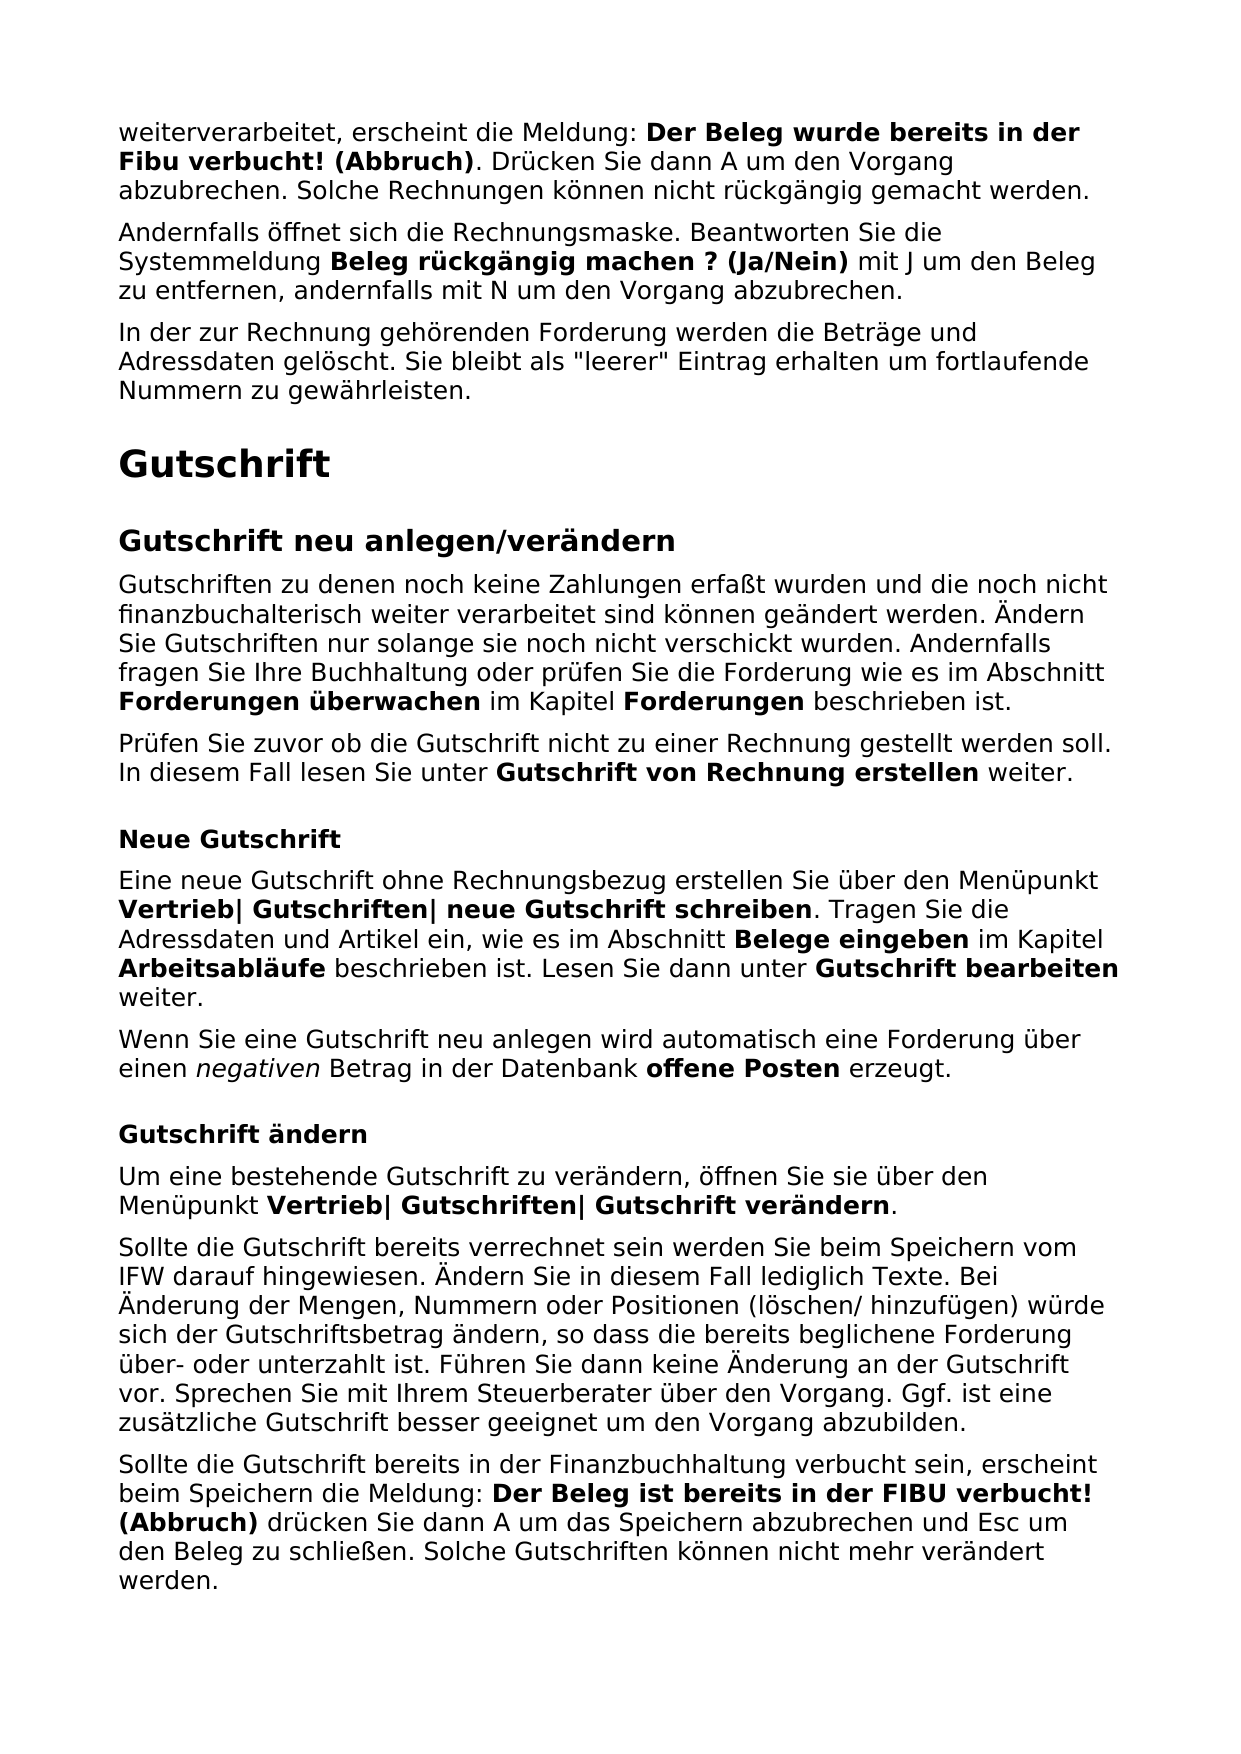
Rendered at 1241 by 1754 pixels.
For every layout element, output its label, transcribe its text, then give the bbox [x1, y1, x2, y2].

text Andernfalls öffnet sich die Rechnungsmaske. Beantworten Sie die Systemmeldung Beleg rückgängig machen ? (Ja/Nein) mit J um den Beleg zu entfernen, andernfalls mit N um den Vorgang abzubrechen. [118, 218, 1122, 306]
text Sollte die Gutschrift bereits verrechnet sein werden Sie beim Speichern vom IFW darauf hingewiesen. Ändern Sie in diesem Fall lediglich Texte. Bei Änderung der Mengen, Nummern oder Positionen (löschen/ hinzufügen) würde sich der Gutschriftsbetrag ändern, so dass die bereits beglichene Forderung über- oder unterzahlt ist. Führen Sie dann keine Änderung an der Gutschrift vor. Sprechen Sie mit Ihrem Steuerberater über den Vorgang. Ggf. ist eine zusätzliche Gutschrift besser geeignet um den Vorgang abzubilden. [118, 1233, 1122, 1437]
text In der zur Rechnung gehörenden Forderung werden die Beträge und Adressdaten gelöscht. Sie bleibt als "leerer" Eintrag erhalten um fortlaufende Nummern zu gewährleisten. [118, 318, 1122, 406]
subtitle Gutschrift [118, 443, 1122, 487]
text Prüfen Sie zuvor ob die Gutschrift nicht zu einer Rechnung gestellt werden soll. In diesem Fall lesen Sie unter Gutschrift von Rechnung erstellen weiter. [118, 729, 1122, 787]
text Gutschriften zu denen noch keine Zahlungen erfaßt wurden und die noch nicht finanzbuchalterisch weiter verarbeitet sind können geändert werden. Ändern Sie Gutschriften nur solange sie noch nicht verschickt wurden. Andernfalls fragen Sie Ihre Buchhaltung oder prüfen Sie die Forderung wie es im Abschnitt Forderungen überwachen im Kapitel Forderungen beschrieben ist. [118, 571, 1122, 717]
subtitle Neue Gutschrift [118, 825, 1122, 854]
subtitle Gutschrift ändern [118, 1121, 1122, 1150]
text Um eine bestehende Gutschrift zu verändern, öffnen Sie sie über den Menüpunkt Vertrieb| Gutschriften| Gutschrift verändern. [118, 1162, 1122, 1221]
text Eine neue Gutschrift ohne Rechnungsbezug erstellen Sie über den Menüpunkt Vertrieb| Gutschriften| neue Gutschrift schreiben. Tragen Sie die Adressdaten und Artikel ein, wie es im Abschnitt Belege eingeben im Kapitel Arbeitsabläufe beschrieben ist. Lesen Sie dann unter Gutschrift bearbeiten weiter. [118, 867, 1122, 1012]
text Sollte die Gutschrift bereits in der Finanzbuchhaltung verbucht sein, erscheint beim Speichern die Meldung: Der Beleg ist bereits in der FIBU verbucht! (Abbruch) drücken Sie dann A um das Speichern abzubrechen und Esc um den Beleg zu schließen. Solche Gutschriften können nicht mehr verändert werden. [118, 1450, 1122, 1596]
text Wenn Sie eine Gutschrift neu anlegen wird automatisch eine Forderung über einen negativen Betrag in der Datenbank offene Posten erzeugt. [118, 1025, 1122, 1083]
subtitle Gutschrift neu anlegen/verändern [118, 524, 1122, 558]
text weiterverarbeitet, erscheint die Meldung: Der Beleg wurde bereits in der Fibu verbucht! (Abbruch). Drücken Sie dann A um den Vorgang abzubrechen. Solche Rechnungen können nicht rückgängig gemacht werden. [118, 118, 1122, 206]
